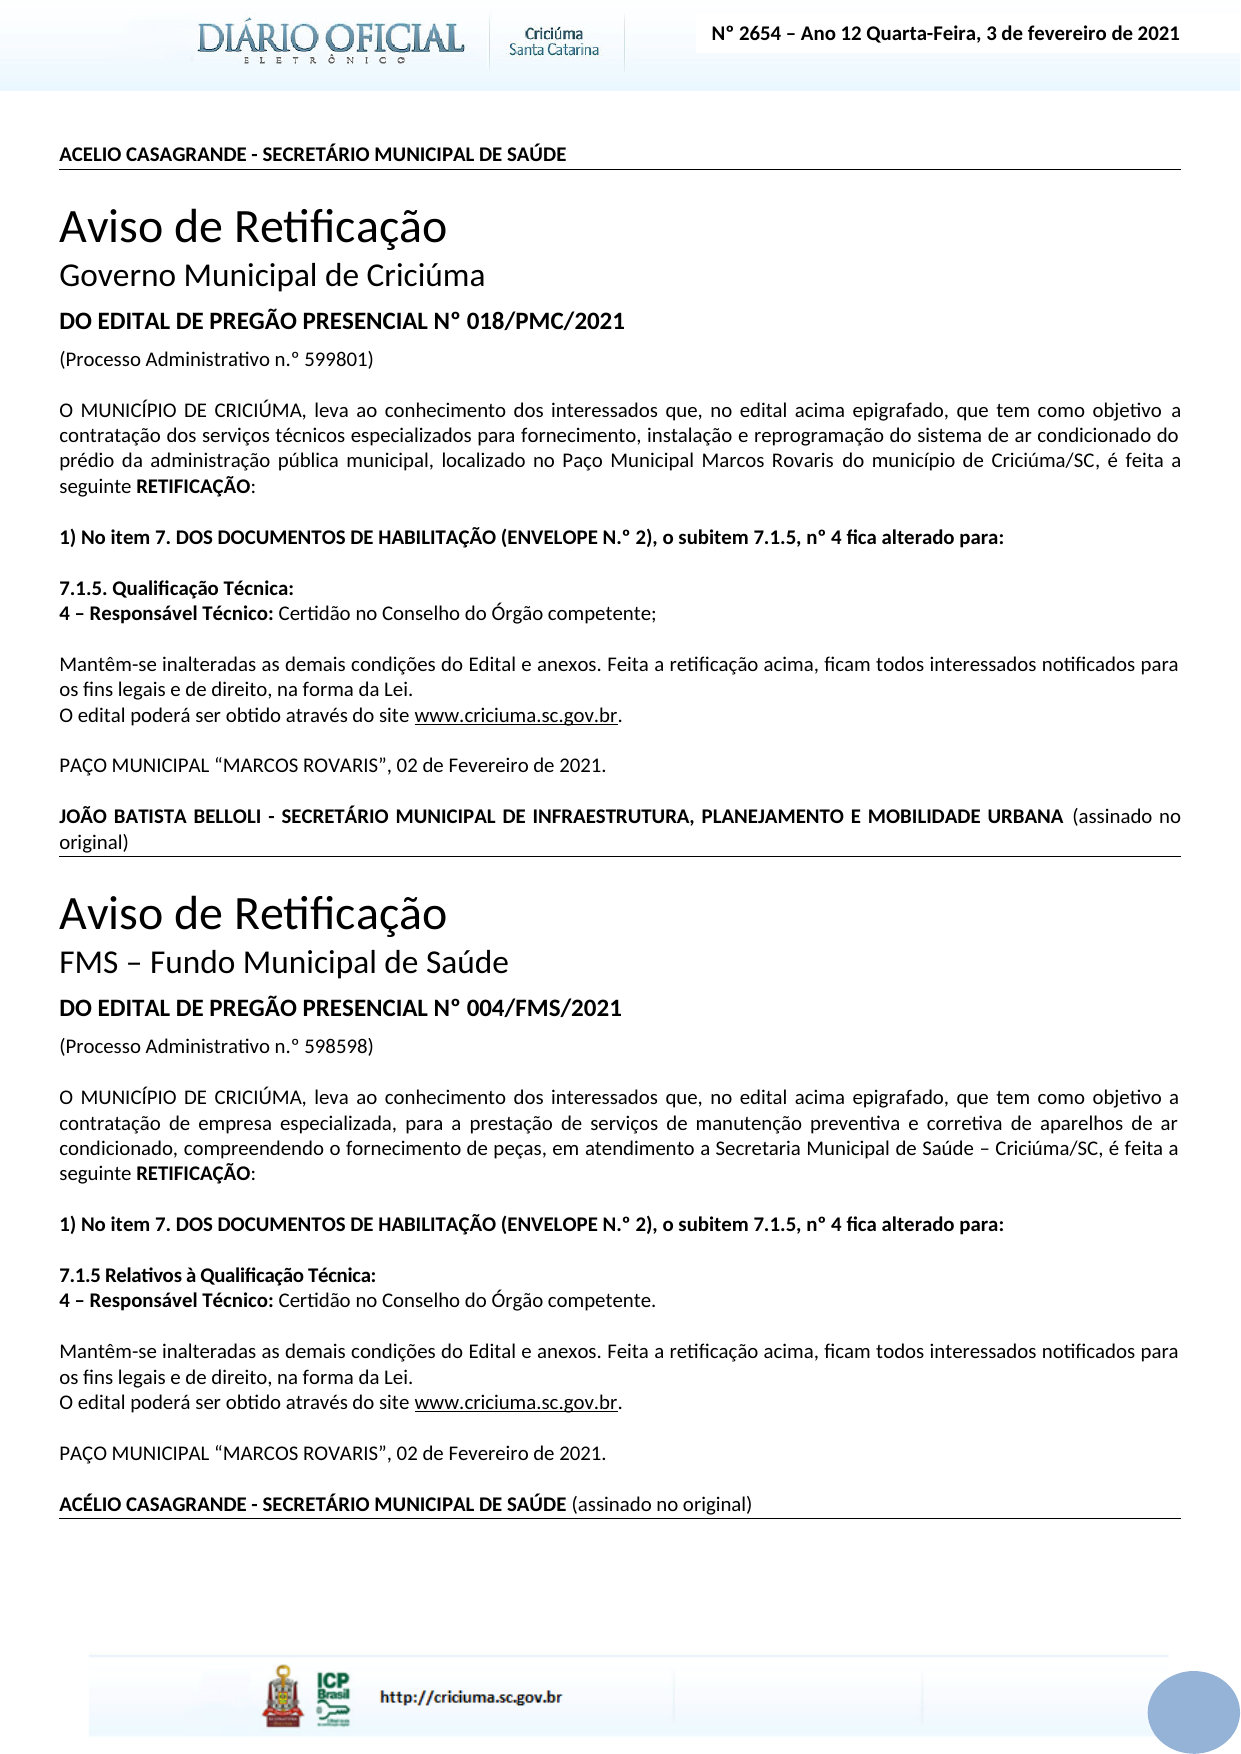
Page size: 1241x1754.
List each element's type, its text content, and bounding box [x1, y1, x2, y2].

text Aviso de Retificação [59, 883, 1181, 941]
text DO EDITAL DE PREGÃO PRESENCIAL Nº 018/PMC/2021 [59, 305, 1181, 336]
text Mantêm-se inalteradas as demais condições do Edital e anexos. Feita a retificação acima, ficam todos interessados notificados para os fins legais e de direito, na forma da Lei. [59, 651, 1181, 702]
text FMS – Fundo Municipal de Saúde [59, 941, 1181, 982]
text 4 – Responsável Técnico: Certidão no Conselho do Órgão competente; [59, 600, 1181, 626]
text 4 – Responsável Técnico: Certidão no Conselho do Órgão competente. [59, 1288, 1181, 1313]
text DO EDITAL DE PREGÃO PRESENCIAL Nº 004/FMS/2021 [59, 993, 1181, 1023]
text PAÇO MUNICIPAL “MARCOS ROVARIS”, 02 de Fevereiro de 2021. [59, 753, 1181, 778]
text 7.1.5 Relativos à Qualificação Técnica: [59, 1262, 1181, 1288]
text ACÉLIO CASAGRANDE - SECRETÁRIO MUNICIPAL DE SAÚDE (assinado no original) [59, 1491, 1181, 1518]
text 1) No item 7. DOS DOCUMENTOS DE HABILITAÇÃO (ENVELOPE N.º 2), o subitem 7.1.5, nº 4 fica alterado para: [59, 524, 1181, 549]
text 7.1.5. Qualificação Técnica: [59, 575, 1181, 600]
text JOÃO BATISTA BELLOLI - SECRETÁRIO MUNICIPAL DE INFRAESTRUTURA, PLANEJAMENTO E MOBILIDADE URBANA (assinado no original) [59, 803, 1181, 856]
text (Processo Administrativo n.º 598598) [59, 1033, 1181, 1059]
text Mantêm-se inalteradas as demais condições do Edital e anexos. Feita a retificação acima, ficam todos interessados notificados para os fins legais e de direito, na forma da Lei. [59, 1338, 1181, 1389]
text ACELIO CASAGRANDE - SECRETÁRIO MUNICIPAL DE SAÚDE [59, 141, 1181, 169]
text O MUNICÍPIO DE CRICIÚMA, leva ao conhecimento dos interessados que, no edital acima epigrafado, que tem como objetivo a contratação de empresa especializada, para a prestação de serviços de manutenção preventiva e corretiva de aparelhos de ar condicionado, compreendendo o fornecimento de peças, em atendimento a Secretaria Municipal de Saúde – Criciúma/SC, é feita a seguinte RETIFICAÇÃO: [59, 1084, 1181, 1186]
text Governo Municipal de Criciúma [59, 254, 1181, 295]
text Aviso de Retificação [59, 195, 1181, 254]
text 1) No item 7. DOS DOCUMENTOS DE HABILITAÇÃO (ENVELOPE N.º 2), o subitem 7.1.5, nº 4 fica alterado para: [59, 1211, 1181, 1237]
text PAÇO MUNICIPAL “MARCOS ROVARIS”, 02 de Fevereiro de 2021. [59, 1440, 1181, 1466]
text O edital poderá ser obtido através do site www.criciuma.sc.gov.br. [59, 702, 1181, 727]
text O MUNICÍPIO DE CRICIÚMA, leva ao conhecimento dos interessados que, no edital acima epigrafado, que tem como objetivo a contratação dos serviços técnicos especializados para fornecimento, instalação e reprogramação do sistema de ar condicionado do prédio da administração pública municipal, localizado no Paço Municipal Marcos Rovaris do município de Criciúma/SC, é feita a seguinte RETIFICAÇÃO: [59, 397, 1181, 498]
text (Processo Administrativo n.º 599801) [59, 346, 1181, 371]
text O edital poderá ser obtido através do site www.criciuma.sc.gov.br. [59, 1389, 1181, 1415]
